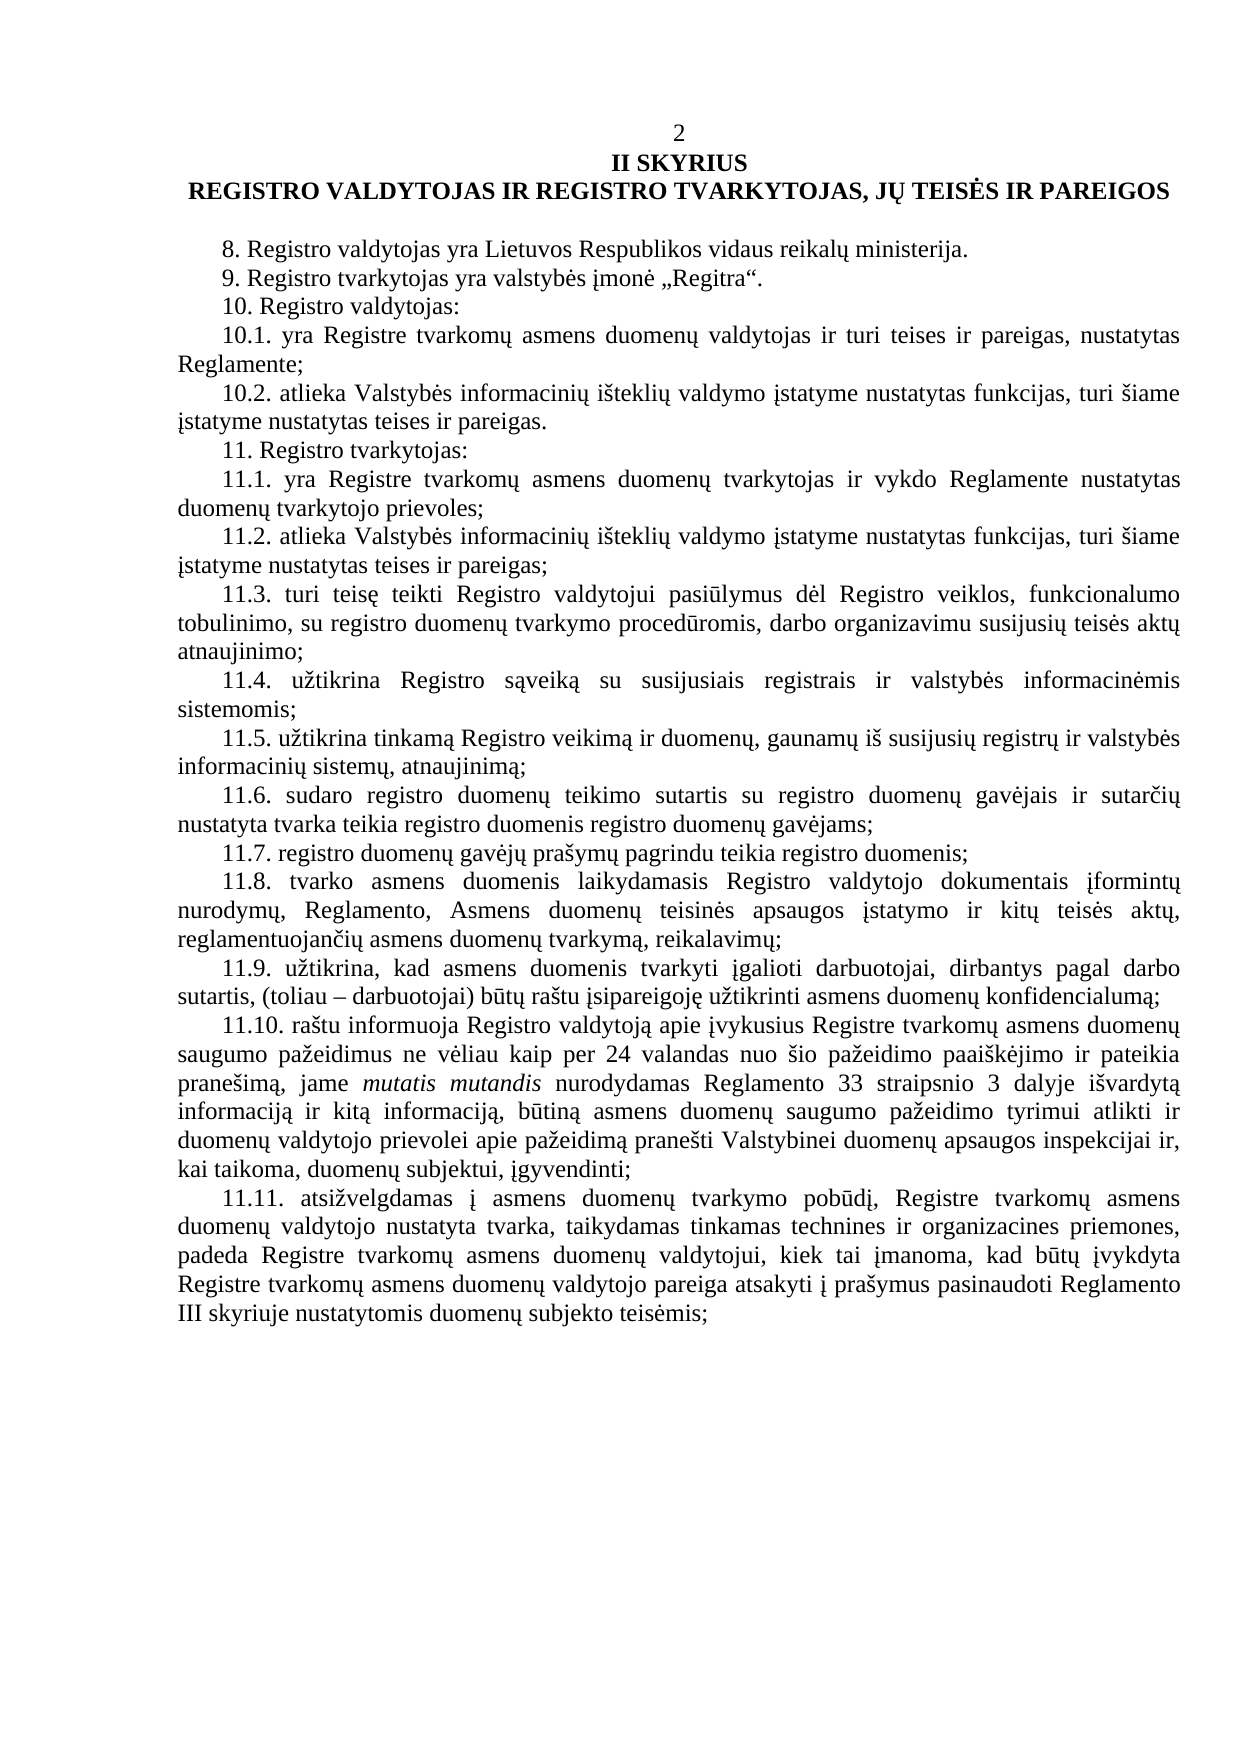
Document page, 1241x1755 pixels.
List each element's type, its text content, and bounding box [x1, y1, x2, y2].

text 11.2. atlieka Valstybės informacinių išteklių valdymo įstatyme nustatytas funkcijas, turi šiame įstatyme nustatytas teises ir pareigas; [177, 521, 1181, 579]
text 11.5. užtikrina tinkamą Registro veikimą ir duomenų, gaunamų iš susijusių registrų ir valstybės informacinių sistemų, atnaujinimą; [177, 723, 1181, 780]
text 10. Registro valdytojas: [177, 291, 1181, 320]
text II SKYRIUS [177, 148, 1181, 176]
text 11.9. užtikrina, kad asmens duomenis tvarkyti įgalioti darbuotojai, dirbantys pagal darbo sutartis, (toliau ‒ darbuotojai) būtų raštu įsipareigoję užtikrinti asmens duomenų konfidencialumą; [177, 953, 1181, 1010]
text 10.1. yra Registre tvarkomų asmens duomenų valdytojas ir turi teises ir pareigas, nustatytas Reglamente; [177, 320, 1181, 378]
text 11.3. turi teisę teikti Registro valdytojui pasiūlymus dėl Registro veiklos, funkcionalumo tobulinimo, su registro duomenų tvarkymo procedūromis, darbo organizavimu susijusių teisės aktų atnaujinimo; [177, 579, 1181, 665]
text REGISTRO VALDYTOJAS IR REGISTRO TVARKYTOJAS, JŲ TEISĖS IR PAREIGOS [177, 176, 1181, 205]
text 10.2. atlieka Valstybės informacinių išteklių valdymo įstatyme nustatytas funkcijas, turi šiame įstatyme nustatytas teises ir pareigas. [177, 378, 1181, 435]
text 11.7. registro duomenų gavėjų prašymų pagrindu teikia registro duomenis; [177, 838, 1181, 866]
text 11.4. užtikrina Registro sąveiką su susijusiais registrais ir valstybės informacinėmis sistemomis; [177, 665, 1181, 723]
text 9. Registro tvarkytojas yra valstybės įmonė „Regitra“. [177, 263, 1181, 291]
text 11. Registro tvarkytojas: [177, 435, 1181, 464]
text 11.10. raštu informuoja Registro valdytoją apie įvykusius Registre tvarkomų asmens duomenų saugumo pažeidimus ne vėliau kaip per 24 valandas nuo šio pažeidimo paaiškėjimo ir pateikia pranešimą, jame mutatis mutandis nurodydamas Reglamento 33 straipsnio 3 dalyje išvardytą informaciją ir kitą informaciją, būtiną asmens duomenų saugumo pažeidimo tyrimui atlikti ir duomenų valdytojo prievolei apie pažeidimą pranešti Valstybinei duomenų apsaugos inspekcijai ir, kai taikoma, duomenų subjektui, įgyvendinti; [177, 1010, 1181, 1183]
text 8. Registro valdytojas yra Lietuvos Respublikos vidaus reikalų ministerija. [177, 234, 1181, 263]
text 11.6. sudaro registro duomenų teikimo sutartis su registro duomenų gavėjais ir sutarčių nustatyta tvarka teikia registro duomenis registro duomenų gavėjams; [177, 780, 1181, 838]
text 11.1. yra Registre tvarkomų asmens duomenų tvarkytojas ir vykdo Reglamente nustatytas duomenų tvarkytojo prievoles; [177, 464, 1181, 521]
text 11.11. atsižvelgdamas į asmens duomenų tvarkymo pobūdį, Registre tvarkomų asmens duomenų valdytojo nustatyta tvarka, taikydamas tinkamas technines ir organizacines priemones, padeda Registre tvarkomų asmens duomenų valdytojui, kiek tai įmanoma, kad būtų įvykdyta Registre tvarkomų asmens duomenų valdytojo pareiga atsakyti į prašymus pasinaudoti Reglamento III skyriuje nustatytomis duomenų subjekto teisėmis; [177, 1183, 1181, 1326]
text 11.8. tvarko asmens duomenis laikydamasis Registro valdytojo dokumentais įformintų nurodymų, Reglamento, Asmens duomenų teisinės apsaugos įstatymo ir kitų teisės aktų, reglamentuojančių asmens duomenų tvarkymą, reikalavimų; [177, 866, 1181, 953]
